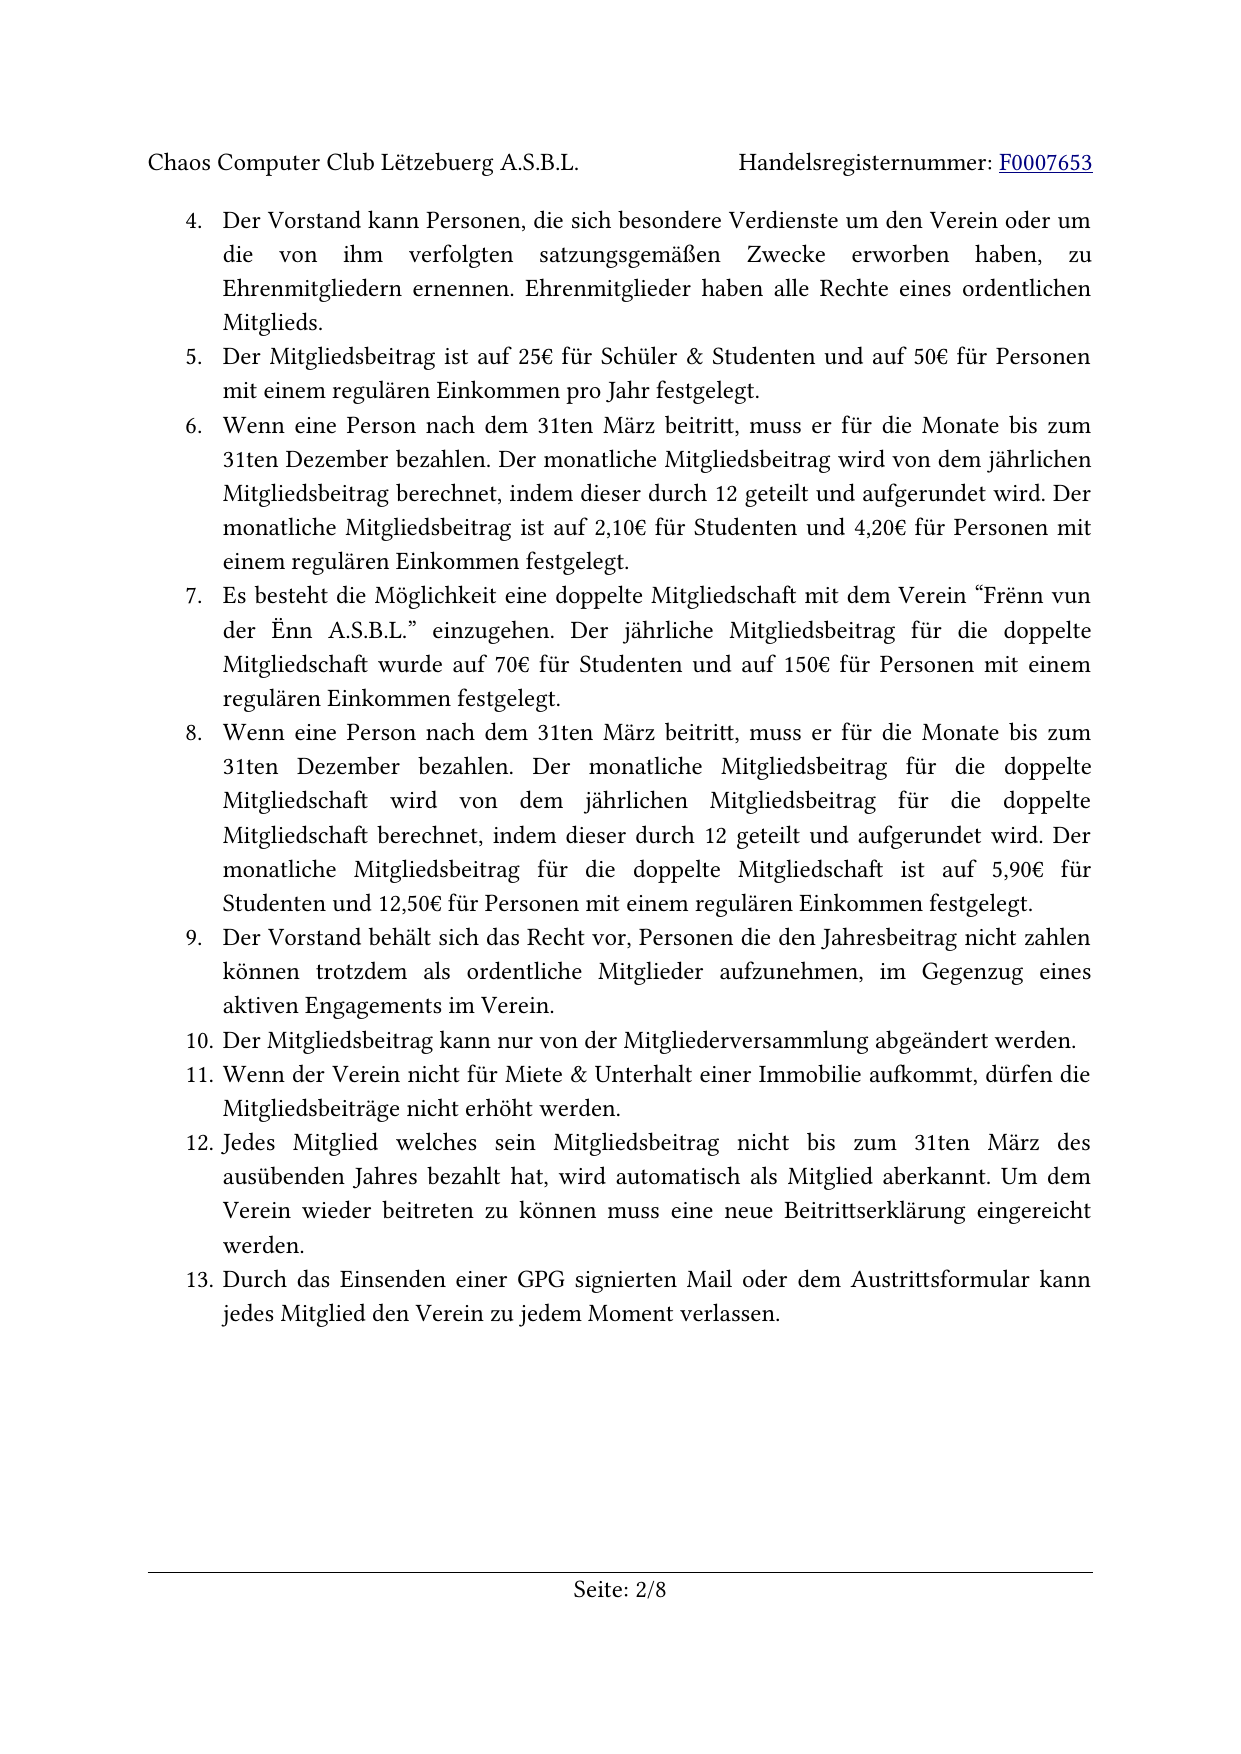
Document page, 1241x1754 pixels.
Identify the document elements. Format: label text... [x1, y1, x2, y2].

list Der Vorstand kann Personen, die sich besondere Verdienste um den Verein oder um die von ihm verfolgten satzungsgemäßen Zwecke erworben haben, zu Ehrenmitgliedern ernennen. Ehrenmitglieder haben alle Rechte eines ordentlichen Mitglieds. [185, 206, 1093, 337]
list Durch das Einsenden einer GPG signierten Mail oder dem Austrittsformular kann jedes Mitglied den Verein zu jedem Moment verlassen. [185, 1265, 1093, 1327]
list Es besteht die Möglichkeit eine doppelte Mitgliedschaft mit dem Verein “Frënn vun der Ënn A.S.B.L.” einzugehen. Der jährliche Mitgliedsbeitrag für die doppelte Mitgliedschaft wurde auf 70€ für Studenten und auf 150€ für Personen mit einem regulären Einkommen festgelegt. [185, 581, 1093, 712]
list Wenn eine Person nach dem 31ten März beitritt, muss er für die Monate bis zum 31ten Dezember bezahlen. Der monatliche Mitgliedsbeitrag für die doppelte Mitgliedschaft wird von dem jährlichen Mitgliedsbeitrag für die doppelte Mitgliedschaft berechnet, indem dieser durch 12 geteilt und aufgerundet wird. Der monatliche Mitgliedsbeitrag für die doppelte Mitgliedschaft ist auf 5,90€ für Studenten und 12,50€ für Personen mit einem regulären Einkommen festgelegt. [185, 718, 1093, 917]
list Wenn eine Person nach dem 31ten März beitritt, muss er für die Monate bis zum 31ten Dezember bezahlen. Der monatliche Mitgliedsbeitrag wird von dem jährlichen Mitgliedsbeitrag berechnet, indem dieser durch 12 geteilt und aufgerundet wird. Der monatliche Mitgliedsbeitrag ist auf 2,10€ für Studenten und 4,20€ für Personen mit einem regulären Einkommen festgelegt. [185, 411, 1093, 576]
list Jedes Mitglied welches sein Mitgliedsbeitrag nicht bis zum 31ten März des ausübenden Jahres bezahlt hat, wird automatisch als Mitglied aberkannt. Um dem Verein wieder beitreten zu können muss eine neue Beitrittserklärung eingereicht werden. [185, 1128, 1093, 1259]
list Der Mitgliedsbeitrag kann nur von der Mitgliederversammlung abgeändert werden. [185, 1026, 1093, 1054]
list Der Mitgliedsbeitrag ist auf 25€ für Schüler & Studenten und auf 50€ für Personen mit einem regulären Einkommen pro Jahr festgelegt. [185, 342, 1093, 405]
list Der Vorstand behält sich das Recht vor, Personen die den Jahresbeitrag nicht zahlen können trotzdem als ordentliche Mitglieder aufzunehmen, im Gegenzug eines aktiven Engagements im Verein. [185, 923, 1093, 1020]
list Wenn der Verein nicht für Miete & Unterhalt einer Immobilie aufkommt, dürfen die Mitgliedsbeiträge nicht erhöht werden. [185, 1060, 1093, 1122]
